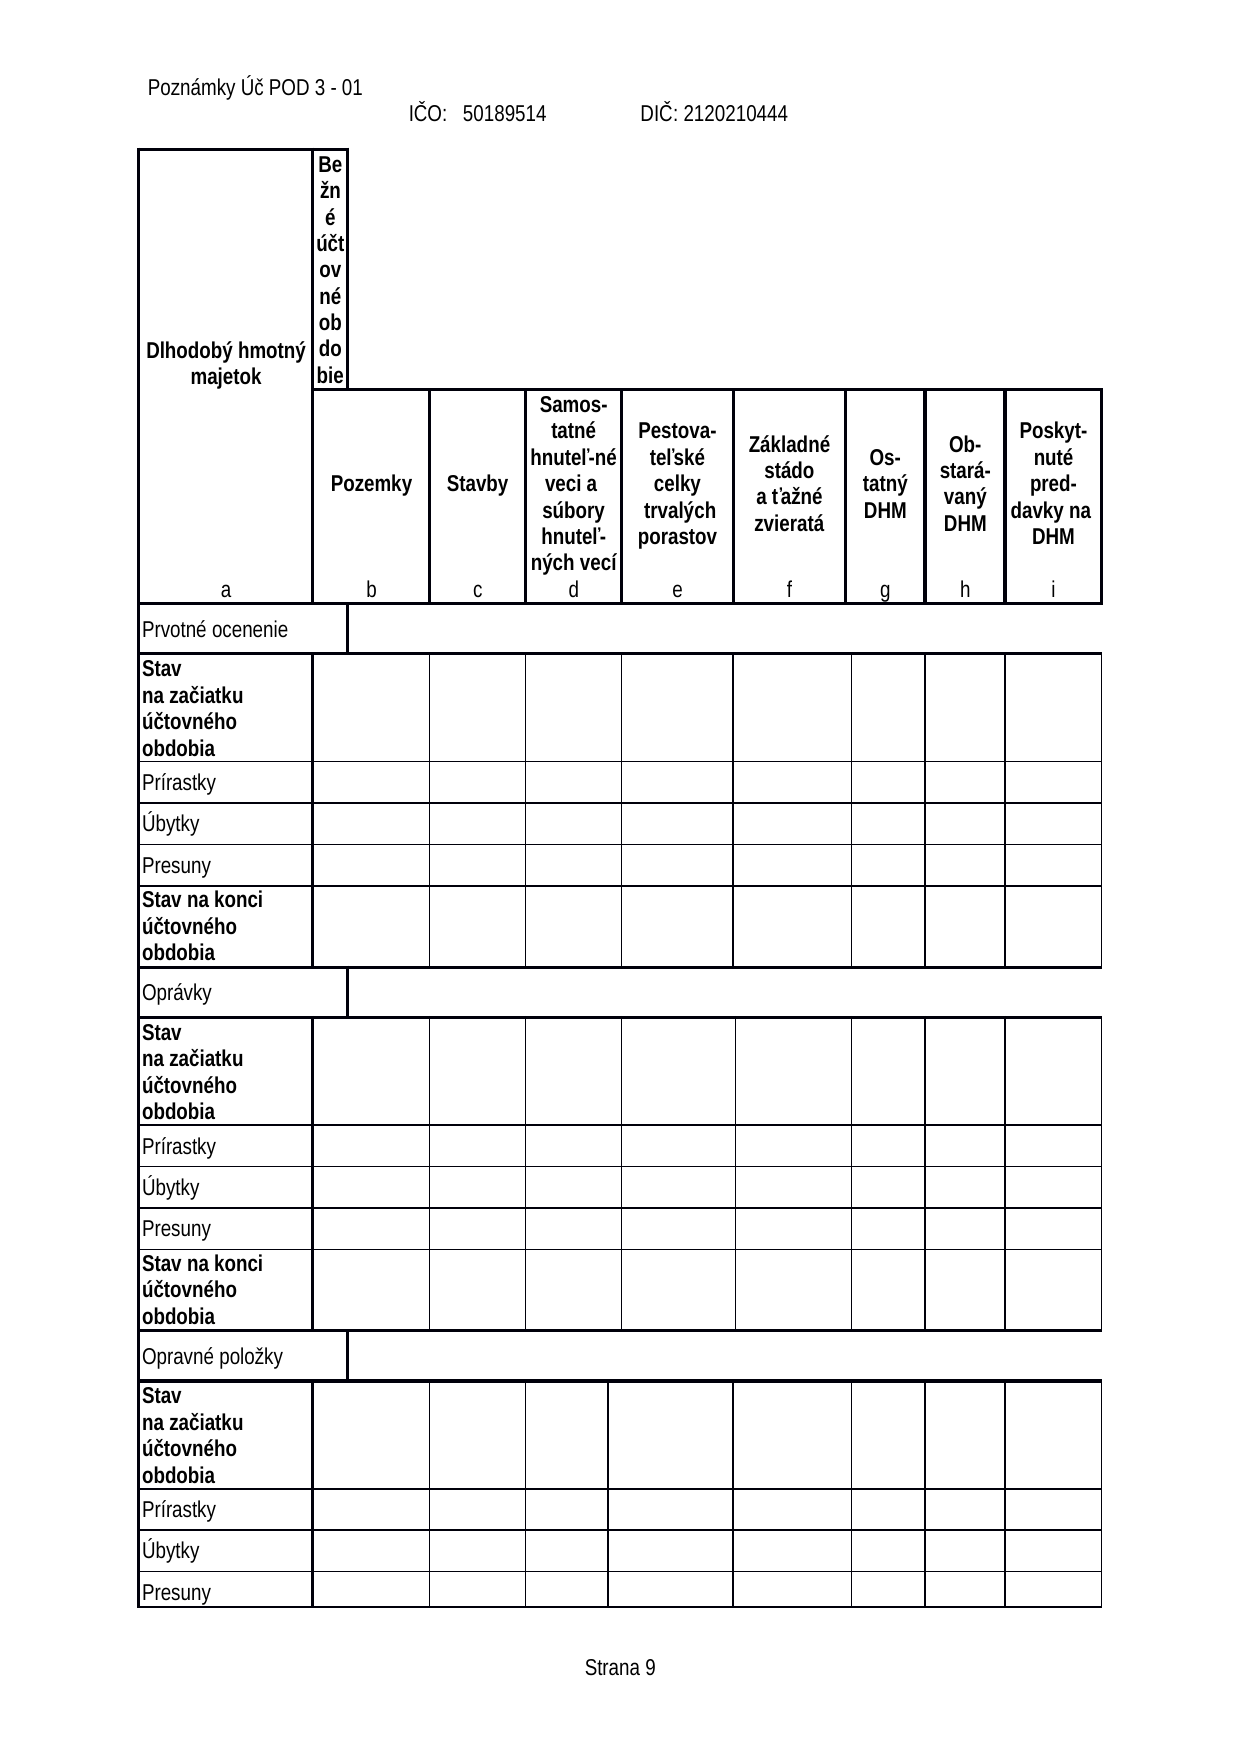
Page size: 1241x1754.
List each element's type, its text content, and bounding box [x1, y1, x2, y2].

table_cell [622, 1250, 735, 1329]
table_cell c [431, 576, 524, 602]
table_cell [1006, 1250, 1101, 1329]
table_cell Ob-stará-vaný DHM [927, 391, 1003, 576]
table_cell [926, 1209, 1004, 1248]
table_cell [736, 1126, 851, 1166]
table_cell [852, 845, 924, 885]
table_cell [622, 845, 732, 885]
table_cell [622, 762, 732, 802]
table_cell [926, 1126, 1004, 1166]
table_cell [926, 762, 1004, 802]
table_cell [314, 1209, 429, 1248]
table_cell Úbytky [140, 804, 311, 843]
table_cell [1006, 1167, 1101, 1207]
table_cell [622, 1167, 735, 1207]
table_cell [1006, 804, 1101, 843]
table_cell Samos-tatné hnuteľ-né veci a súbory hnuteľ-ných vecí [527, 391, 620, 576]
table_cell Úbytky [140, 1167, 311, 1207]
table_cell [1006, 1383, 1101, 1488]
table_cell i [1007, 576, 1100, 602]
table_cell [314, 804, 429, 843]
table_cell [526, 1531, 607, 1571]
table_cell [926, 1490, 1004, 1529]
table_cell Úbytky [140, 1531, 311, 1571]
table_cell [852, 762, 924, 802]
table_cell [526, 1490, 607, 1529]
table_cell [622, 655, 732, 761]
table_cell [734, 804, 851, 843]
table_cell [526, 1209, 621, 1248]
table_cell [526, 1572, 607, 1606]
table_cell Os-tatný DHM [847, 391, 923, 576]
table_cell Stavby [431, 391, 524, 576]
table_cell [734, 1490, 851, 1529]
table_cell [622, 1126, 735, 1166]
table_cell Stav na začiatku účtovného obdobia [140, 655, 311, 761]
table_cell [852, 1572, 924, 1606]
table_cell [734, 1572, 851, 1606]
table_cell [1006, 1572, 1101, 1606]
table_cell [430, 887, 525, 966]
table_cell [1006, 1019, 1101, 1124]
table_cell [430, 1019, 525, 1124]
table_cell [852, 1167, 924, 1207]
table_cell [926, 1019, 1004, 1124]
table_cell [314, 1383, 429, 1488]
table_cell [734, 887, 851, 966]
table_cell Opravné položky [140, 1332, 346, 1379]
table_cell [926, 655, 1004, 761]
table_cell [526, 1167, 621, 1207]
table_cell [736, 1019, 851, 1124]
table_cell b [314, 576, 428, 602]
table_cell [430, 1490, 525, 1529]
table_cell Prvotné ocenenie [140, 605, 346, 652]
table_cell [926, 887, 1004, 966]
table_cell [314, 1126, 429, 1166]
table_cell [852, 1250, 924, 1329]
table_cell [734, 655, 851, 761]
table_cell Pestova-teľské celky trvalých porastov [623, 391, 732, 576]
table_cell [1006, 1209, 1101, 1248]
table_cell Pozemky [314, 391, 428, 576]
table_cell [852, 1019, 924, 1124]
table_cell [734, 1531, 851, 1571]
table_cell [314, 1572, 429, 1606]
table_cell [526, 1250, 621, 1329]
table_cell Základné stádo a ťažné zvieratá [735, 391, 844, 576]
table_cell [526, 1019, 621, 1124]
table_cell [622, 1209, 735, 1248]
table_cell [622, 887, 732, 966]
table_cell d [527, 576, 620, 602]
table_cell [430, 762, 525, 802]
table_cell Prírastky [140, 1490, 311, 1529]
table_cell Stav na konci účtovného obdobia [140, 887, 311, 966]
table_cell [314, 1167, 429, 1207]
table_cell [622, 1019, 735, 1124]
table_cell [736, 1250, 851, 1329]
table_cell [926, 1572, 1004, 1606]
table_cell [609, 1383, 732, 1488]
table_cell [609, 1490, 732, 1529]
table_cell [1006, 1126, 1101, 1166]
table_cell f [735, 576, 844, 602]
table_cell [526, 1383, 607, 1488]
table_cell Presuny [140, 1572, 311, 1606]
table_cell [734, 1383, 851, 1488]
table_cell [430, 1126, 525, 1166]
table_cell [526, 887, 621, 966]
table_cell [852, 1126, 924, 1166]
table_cell [609, 1531, 732, 1571]
table_cell [1006, 887, 1101, 966]
table_cell [1006, 762, 1101, 802]
table_cell [430, 804, 525, 843]
table_cell [736, 1209, 851, 1248]
table_cell [430, 1209, 525, 1248]
table_cell Presuny [140, 845, 311, 885]
table_cell Prírastky [140, 1126, 311, 1166]
table_cell [430, 1383, 525, 1488]
table_cell [926, 1167, 1004, 1207]
table_cell [622, 804, 732, 843]
table_cell [734, 762, 851, 802]
table_cell g [847, 576, 923, 602]
table_cell [852, 887, 924, 966]
table_cell [526, 804, 621, 843]
table_cell h [927, 576, 1003, 602]
table_cell [526, 1126, 621, 1166]
table_cell [314, 655, 429, 761]
table_cell [526, 845, 621, 885]
table_cell e [623, 576, 732, 602]
table_cell [430, 655, 525, 761]
table_cell [926, 1531, 1004, 1571]
table_cell [736, 1167, 851, 1207]
table_cell [314, 762, 429, 802]
table_cell [926, 1383, 1004, 1488]
table_cell [926, 845, 1004, 885]
table_cell [852, 1209, 924, 1248]
table_cell [314, 1531, 429, 1571]
table_cell [1006, 1531, 1101, 1571]
table_cell a [140, 576, 311, 602]
table_cell Presuny [140, 1209, 311, 1248]
table_cell [734, 845, 851, 885]
table_cell [430, 1250, 525, 1329]
table_cell [430, 1531, 525, 1571]
table_cell [852, 1531, 924, 1571]
table_cell [430, 1572, 525, 1606]
table_cell [314, 1490, 429, 1529]
table_cell [1006, 655, 1101, 761]
table_cell [926, 1250, 1004, 1329]
table_cell Stav na začiatku účtovného obdobia [140, 1019, 311, 1124]
table_cell [1006, 845, 1101, 885]
table_cell [852, 804, 924, 843]
table_header Dlhodobý hmotný majetok [140, 151, 311, 576]
table_cell [609, 1572, 732, 1606]
table_cell [852, 1383, 924, 1488]
table_cell [430, 845, 525, 885]
table_cell [526, 655, 621, 761]
table_cell [314, 845, 429, 885]
table_cell [852, 655, 924, 761]
table_cell [314, 887, 429, 966]
table_cell [526, 762, 621, 802]
table_cell Poskyt-nuté pred-davky na DHM [1007, 391, 1100, 576]
table_cell Oprávky [140, 969, 346, 1016]
table_cell [314, 1019, 429, 1124]
table_cell [852, 1490, 924, 1529]
table_cell Prírastky [140, 762, 311, 802]
table_cell [430, 1167, 525, 1207]
table_cell Stav na konci účtovného obdobia [140, 1250, 311, 1329]
table_cell [314, 1250, 429, 1329]
table_cell [926, 804, 1004, 843]
table_header Bežné účtovné obdobie [314, 151, 346, 388]
table_cell [1006, 1490, 1101, 1529]
table_cell Stav na začiatku účtovného obdobia [140, 1383, 311, 1488]
